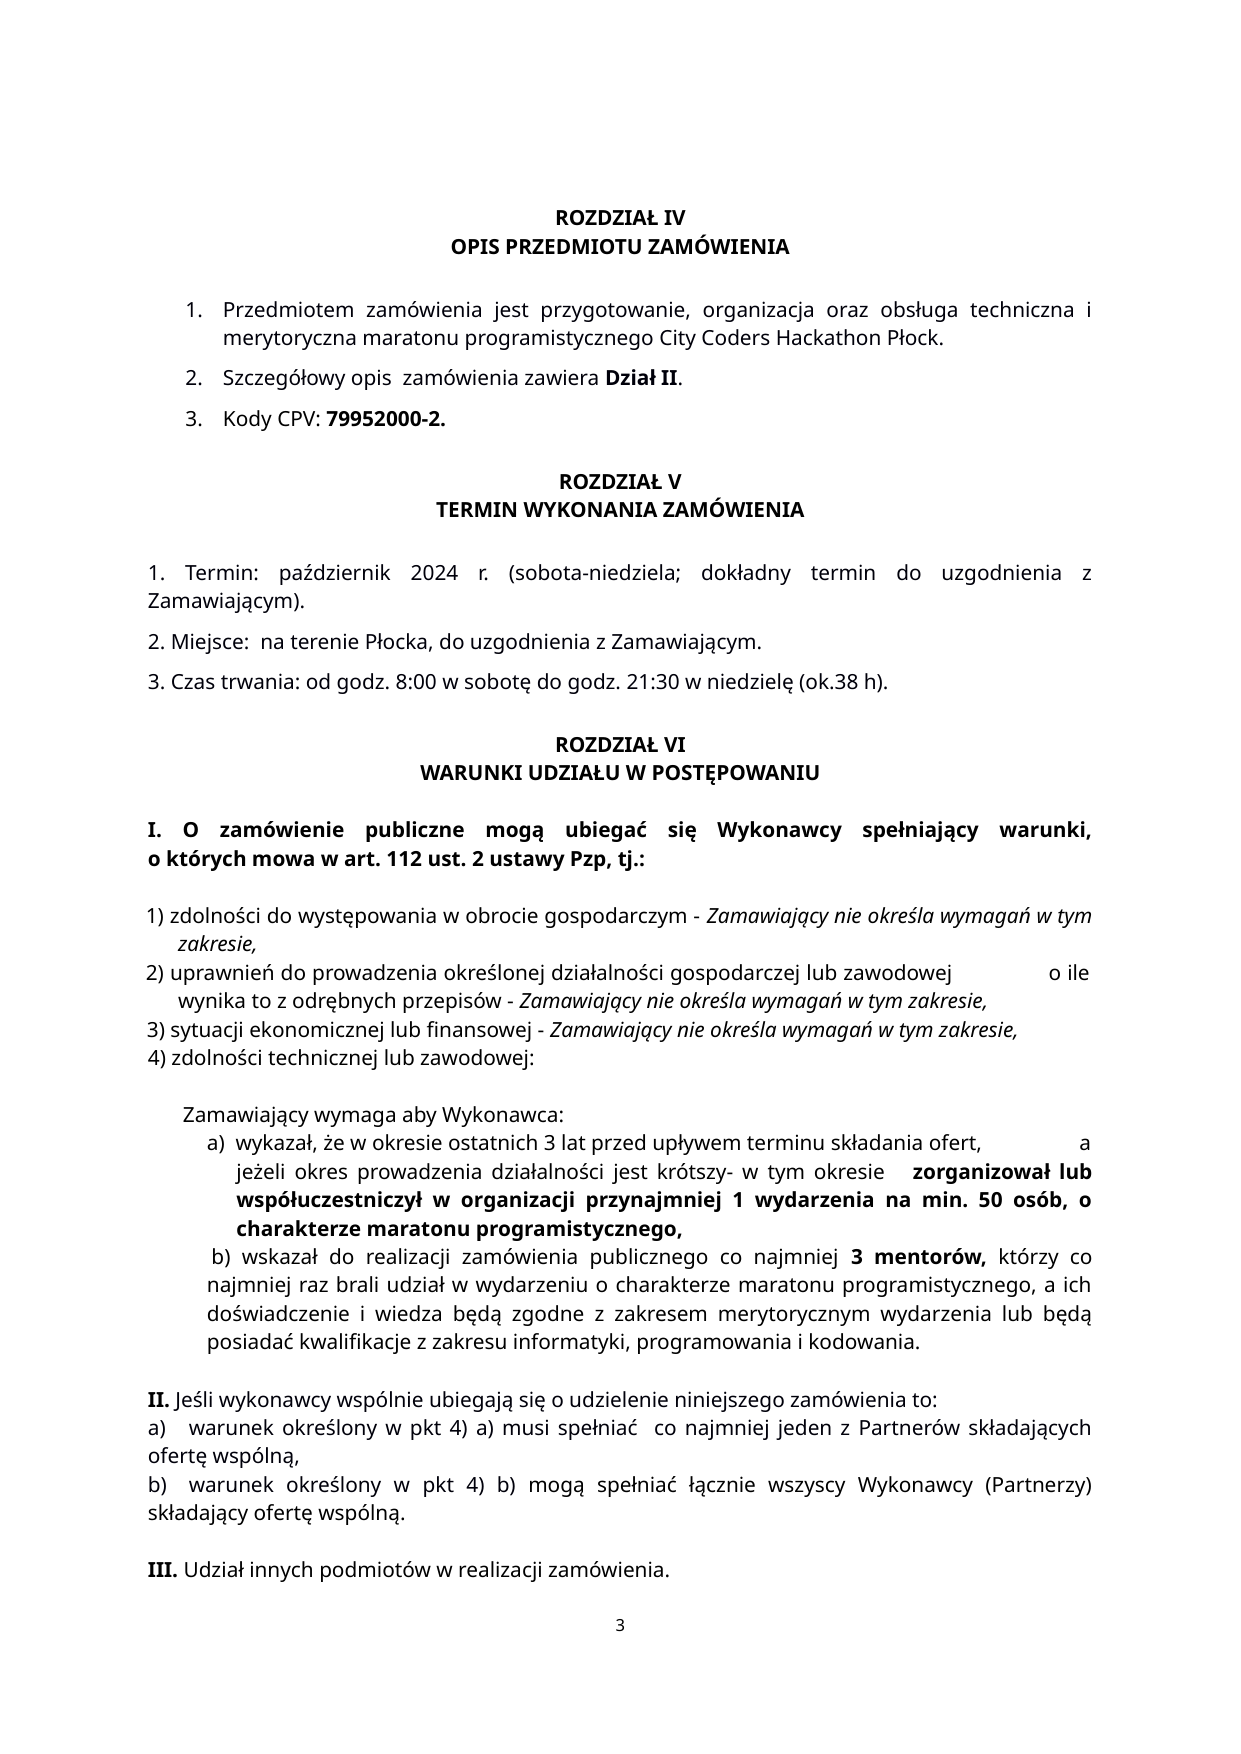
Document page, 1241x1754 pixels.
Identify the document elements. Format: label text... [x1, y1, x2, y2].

list Kody CPV: 79952000-2. [185, 404, 1093, 432]
text 3) sytuacji ekonomicznej lub finansowej - Zamawiający nie określa wymagań w tym zakresie, [147, 1015, 1093, 1043]
text 3. Czas trwania: od godz. 8:00 w sobotę do godz. 21:30 w niedzielę (ok.38 h). [148, 667, 1093, 696]
list Przedmiotem zamówienia jest przygotowanie, organizacja oraz obsługa techniczna i merytoryczna maratonu programistycznego City Coders Hackathon Płock. [185, 295, 1093, 352]
text Zamawiający wymaga aby Wykonawca: [177, 1100, 1093, 1128]
text OPIS PRZEDMIOTU ZAMÓWIENIA [148, 232, 1093, 260]
text ROZDZIAŁ VI [148, 730, 1093, 758]
text TERMIN WYKONANIA ZAMÓWIENIA [148, 495, 1093, 524]
text a) warunek określony w pkt 4) a) musi spełniać co najmniej jeden z Partnerów składających ofertę wspólną, [148, 1413, 1093, 1470]
text a) wykazał, że w okresie ostatnich 3 lat przed upływem terminu składania ofert, a jeżeli okres prowadzenia działalności jest krótszy- w tym okresie zorganizował lub współuczestniczył w organizacji przynajmniej 1 wydarzenia na min. 50 osób, o charakterze maratonu programistycznego, [207, 1128, 1093, 1242]
text ROZDZIAŁ IV [148, 203, 1093, 232]
text b) warunek określony w pkt 4) b) mogą spełniać łącznie wszyscy Wykonawcy (Partnerzy) składający ofertę wspólną. [148, 1470, 1093, 1527]
text ROZDZIAŁ V [148, 467, 1093, 495]
text 1) zdolności do występowania w obrocie gospodarczym - Zamawiający nie określa wymagań w tym zakresie, [146, 901, 1093, 958]
text 4) zdolności technicznej lub zawodowej: [148, 1043, 1093, 1072]
text WARUNKI UDZIAŁU W POSTĘPOWANIU [148, 758, 1093, 787]
text III. Udział innych podmiotów w realizacji zamówienia. [148, 1556, 1093, 1584]
text II. Jeśli wykonawcy wspólnie ubiegają się o udzielenie niniejszego zamówienia to: [148, 1385, 1093, 1413]
text 2) uprawnień do prowadzenia określonej działalności gospodarczej lub zawodowej o ile wynika to z odrębnych przepisów - Zamawiający nie określa wymagań w tym zakresie, [146, 958, 1093, 1015]
text b) wskazał do realizacji zamówienia publicznego co najmniej 3 mentorów, którzy co najmniej raz brali udział w wydarzeniu o charakterze maratonu programistycznego, a ich doświadczenie i wiedza będą zgodne z zakresem merytorycznym wydarzenia lub będą posiadać kwalifikacje z zakresu informatyki, programowania i kodowania. [177, 1242, 1093, 1356]
text 2. Miejsce: na terenie Płocka, do uzgodnienia z Zamawiającym. [148, 627, 1093, 655]
list Szczegółowy opis zamówienia zawiera Dział II. [185, 363, 1093, 392]
text I. O zamówienie publiczne mogą ubiegać się Wykonawcy spełniający warunki, o których mowa w art. 112 ust. 2 ustawy Pzp, tj.: [148, 815, 1093, 872]
text 1. Termin: październik 2024 r. (sobota-niedziela; dokładny termin do uzgodnienia z Zamawiającym). [148, 558, 1093, 615]
